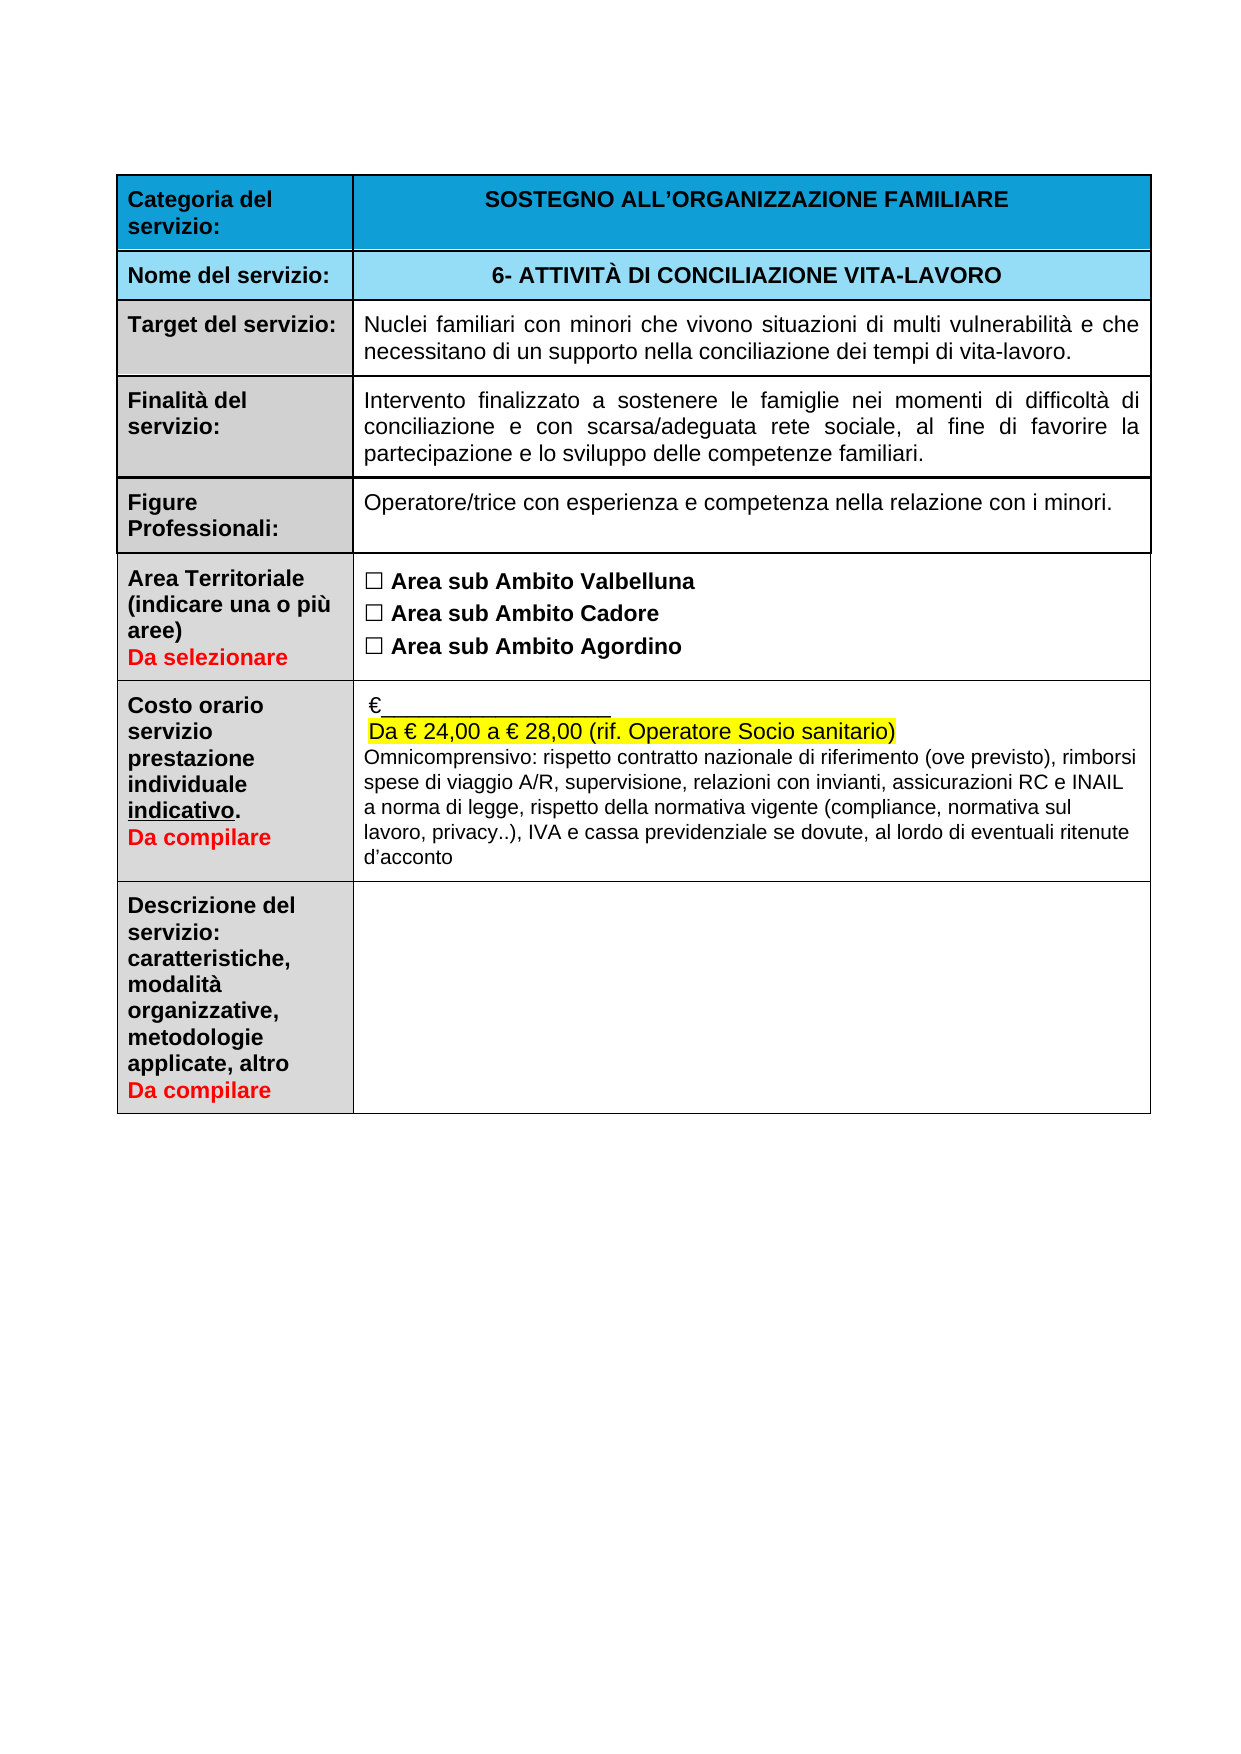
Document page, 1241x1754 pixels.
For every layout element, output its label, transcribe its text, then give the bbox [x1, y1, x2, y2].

table_cell Descrizione del servizio: caratteristiche, modalità organizzative, metodologie applicate, altro Da compilare [118, 882, 353, 1113]
table_cell Figure Professionali: [118, 479, 352, 552]
table_cell Intervento finalizzato a sostenere le famiglie nei momenti di difficoltà di conciliazione e con scarsa/adeguata rete sociale, al fine di favorire la partecipazione e lo sviluppo delle competenze familiari. [354, 377, 1150, 476]
table_cell [354, 882, 1150, 1113]
table_cell Operatore/trice con esperienza e competenza nella relazione con i minori. [354, 479, 1150, 552]
table_cell Nome del servizio: [118, 252, 352, 299]
table_header SOSTEGNO ALL’ORGANIZZAZIONE FAMILIARE [354, 176, 1150, 249]
table_cell Costo orario servizio prestazione individuale indicativo. Da compilare [118, 681, 353, 881]
table_cell €__________________ Da € 24,00 a € 28,00 (rif. Operatore Socio sanitario) Omnicomprensivo: rispetto contratto nazionale di riferimento (ove previsto), rimborsi spese di viaggio A/R, supervisione, relazioni con invianti, assicurazioni RC e INAIL a norma di legge, rispetto della normativa vigente (compliance, normativa sul lavoro, privacy..), IVA e cassa previdenziale se dovute, al lordo di eventuali ritenute d’acconto [354, 681, 1150, 881]
table_cell Finalità del servizio: [118, 377, 352, 476]
table_cell 6- ATTIVITÀ DI CONCILIAZIONE VITA-LAVORO [354, 252, 1150, 299]
table_cell Target del servizio: [118, 301, 352, 374]
table_cell ☐ Area sub Ambito Valbelluna ☐ Area sub Ambito Cadore ☐ Area sub Ambito Agordino [354, 554, 1150, 680]
table_cell Nuclei familiari con minori che vivono situazioni di multi vulnerabilità e che necessitano di un supporto nella conciliazione dei tempi di vita-lavoro. [354, 301, 1150, 374]
table_cell Area Territoriale (indicare una o più aree) Da selezionare [118, 554, 353, 680]
table_header Categoria del servizio: [118, 176, 352, 249]
